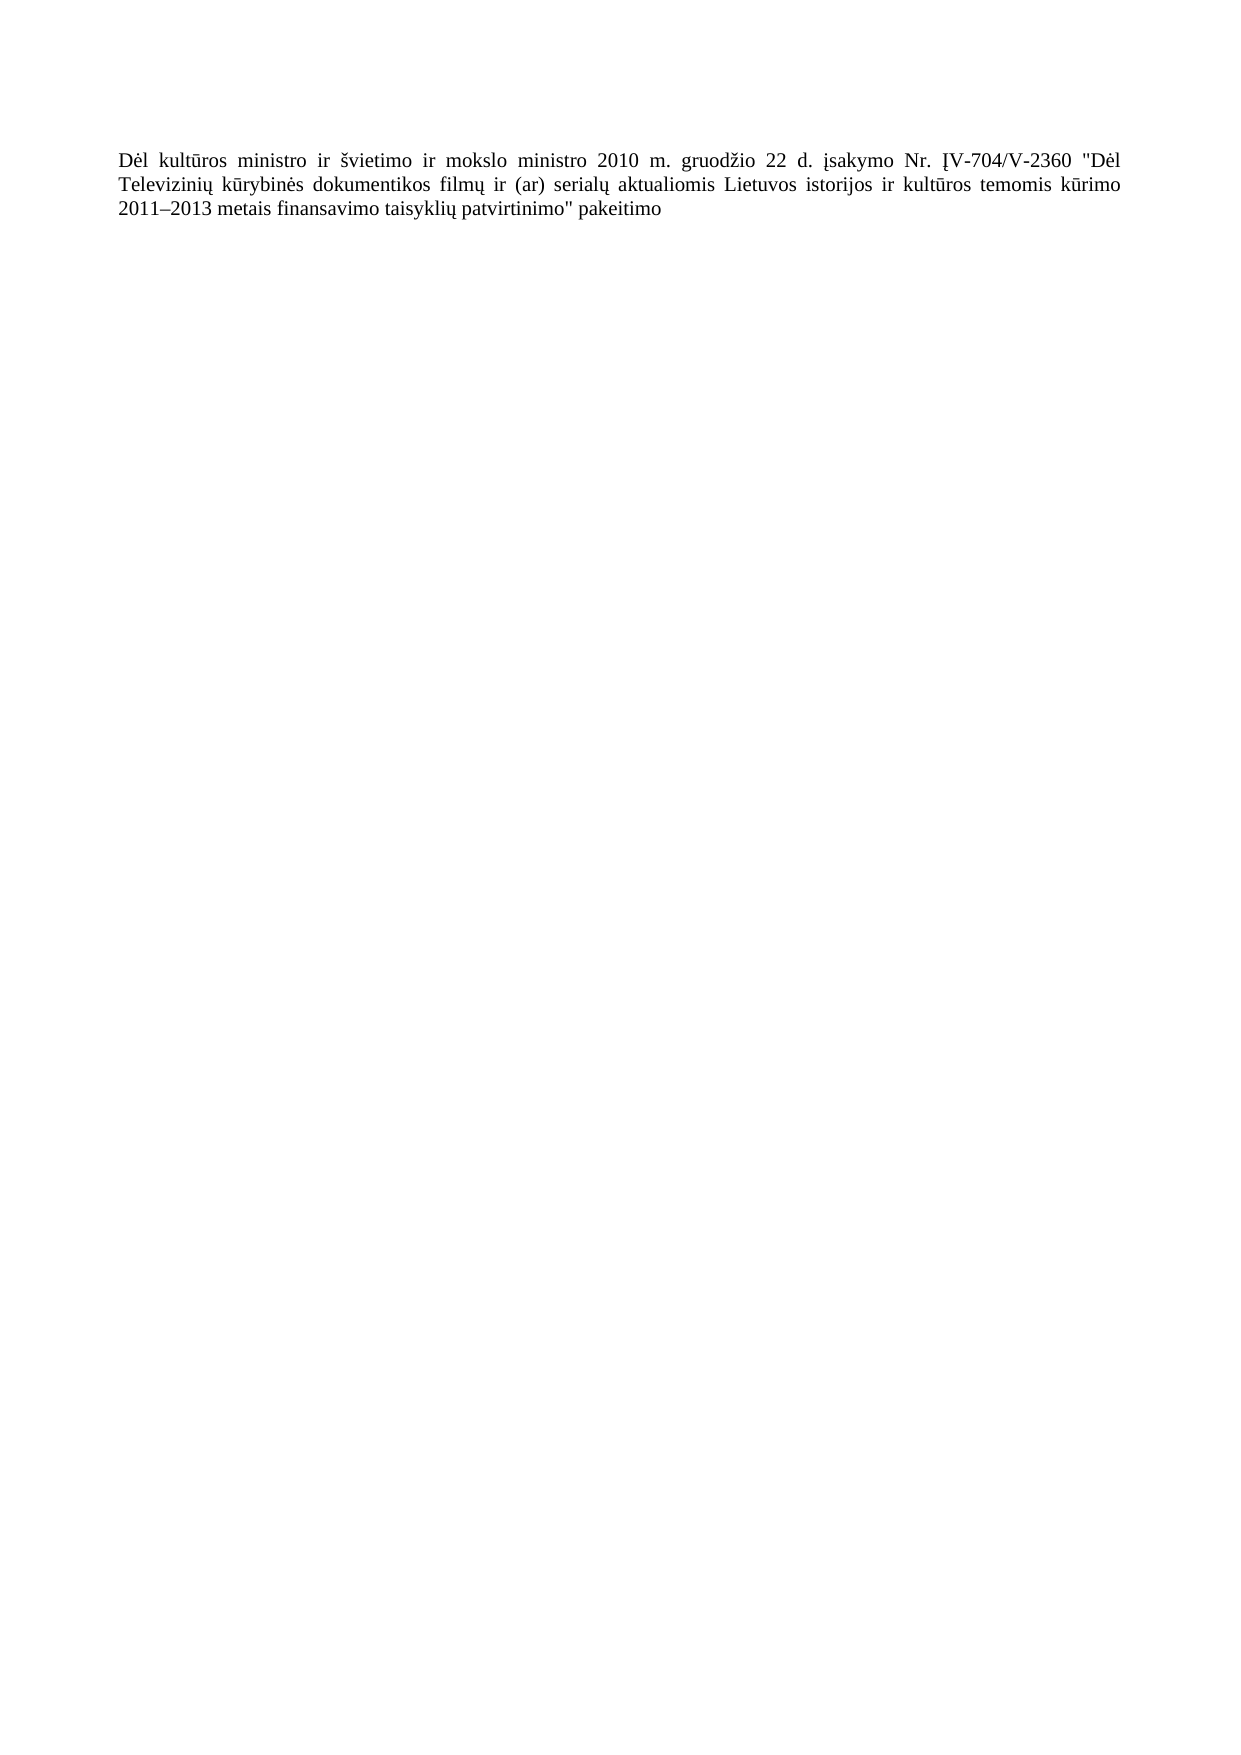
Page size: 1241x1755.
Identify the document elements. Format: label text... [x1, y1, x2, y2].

text Dėl kultūros ministro ir švietimo ir mokslo ministro 2010 m. gruodžio 22 d. įsakymo Nr. ĮV-704/V-2360 "Dėl Televizinių kūrybinės dokumentikos filmų ir (ar) serialų aktualiomis Lietuvos istorijos ir kultūros temomis kūrimo 2011–2013 metais finansavimo taisyklių patvirtinimo" pakeitimo [118, 148, 1122, 220]
